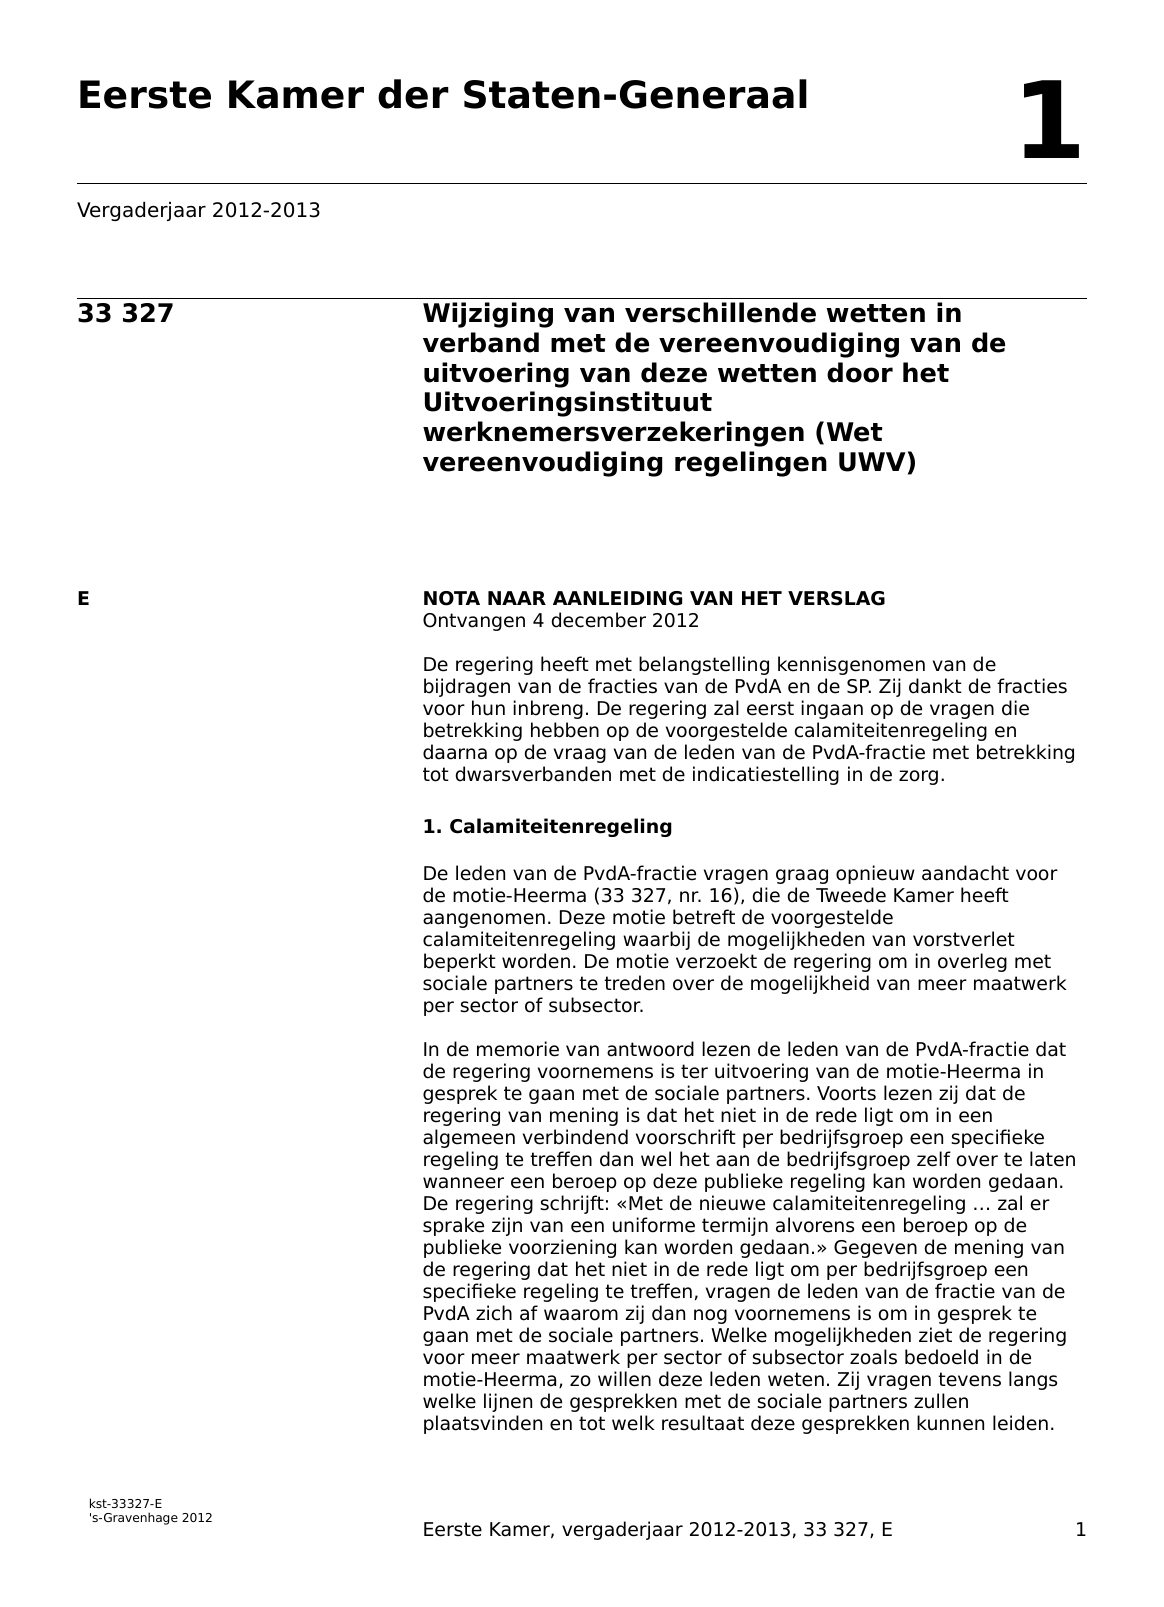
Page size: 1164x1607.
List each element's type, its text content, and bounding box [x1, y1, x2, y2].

text In de memorie van antwoord lezen de leden van de PvdA-fractie dat de regering voornemens is ter uitvoering van de motie-Heerma in gesprek te gaan met de sociale partners. Voorts lezen zij dat de regering van mening is dat het niet in de rede ligt om in een algemeen verbindend voorschrift per bedrijfsgroep een specifieke regeling te treffen dan wel het aan de bedrijfsgroep zelf over te laten wanneer een beroep op deze publieke regeling kan worden gedaan. De regering schrijft: «Met de nieuwe calamiteitenregeling … zal er sprake zijn van een uniforme termijn alvorens een beroep op de publieke voorziening kan worden gedaan.» Gegeven de mening van de regering dat het niet in de rede ligt om per bedrijfsgroep een specifieke regeling te treffen, vragen de leden van de fractie van de PvdA zich af waarom zij dan nog voornemens is om in gesprek te gaan met de sociale partners. Welke mogelijkheden ziet de regering voor meer maatwerk per sector of subsector zoals bedoeld in de motie-Heerma, zo willen deze leden weten. Zij vragen tevens langs welke lijnen de gesprekken met de sociale partners zullen plaatsvinden en tot welk resultaat deze gesprekken kunnen leiden. [422, 1039, 1087, 1435]
text 's-Gravenhage 2012 [88, 1511, 323, 1525]
subtitle 1. Calamiteitenregeling [422, 816, 1087, 838]
subtitle 33 327 Wijziging van verschillende wetten in verband met de vereenvoudiging van de uitvoering van deze wetten door het Uitvoeringsinstituut werknemersverzekeringen (Wet vereenvoudiging regelingen UWV) [77, 299, 1087, 477]
table_cell Vergaderjaar 2012-2013 [77, 184, 1087, 298]
table_header Eerste Kamer der Staten-Generaal [77, 59, 886, 183]
subtitle E NOTA NAAR AANLEIDING VAN HET VERSLAG [77, 588, 1087, 610]
text Ontvangen 4 december 2012 [422, 610, 1087, 632]
text kst-33327-E [88, 1497, 323, 1511]
text De regering heeft met belangstelling kennisgenomen van de bijdragen van de fracties van de PvdA en de SP. Zij dankt de fracties voor hun inbreng. De regering zal eerst ingaan op de vragen die betrekking hebben op de voorgestelde calamiteitenregeling en daarna op de vraag van de leden van de PvdA-fractie met betrekking tot dwarsverbanden met de indicatiestelling in de zorg. [422, 654, 1087, 786]
text De leden van de PvdA-fractie vragen graag opnieuw aandacht voor de motie-Heerma (33 327, nr. 16), die de Tweede Kamer heeft aangenomen. Deze motie betreft de voorgestelde calamiteitenregeling waarbij de mogelijkheden van vorstverlet beperkt worden. De motie verzoekt de regering om in overleg met sociale partners te treden over de mogelijkheid van meer maatwerk per sector of subsector. [422, 863, 1087, 1017]
table_header 1 [886, 59, 1087, 183]
